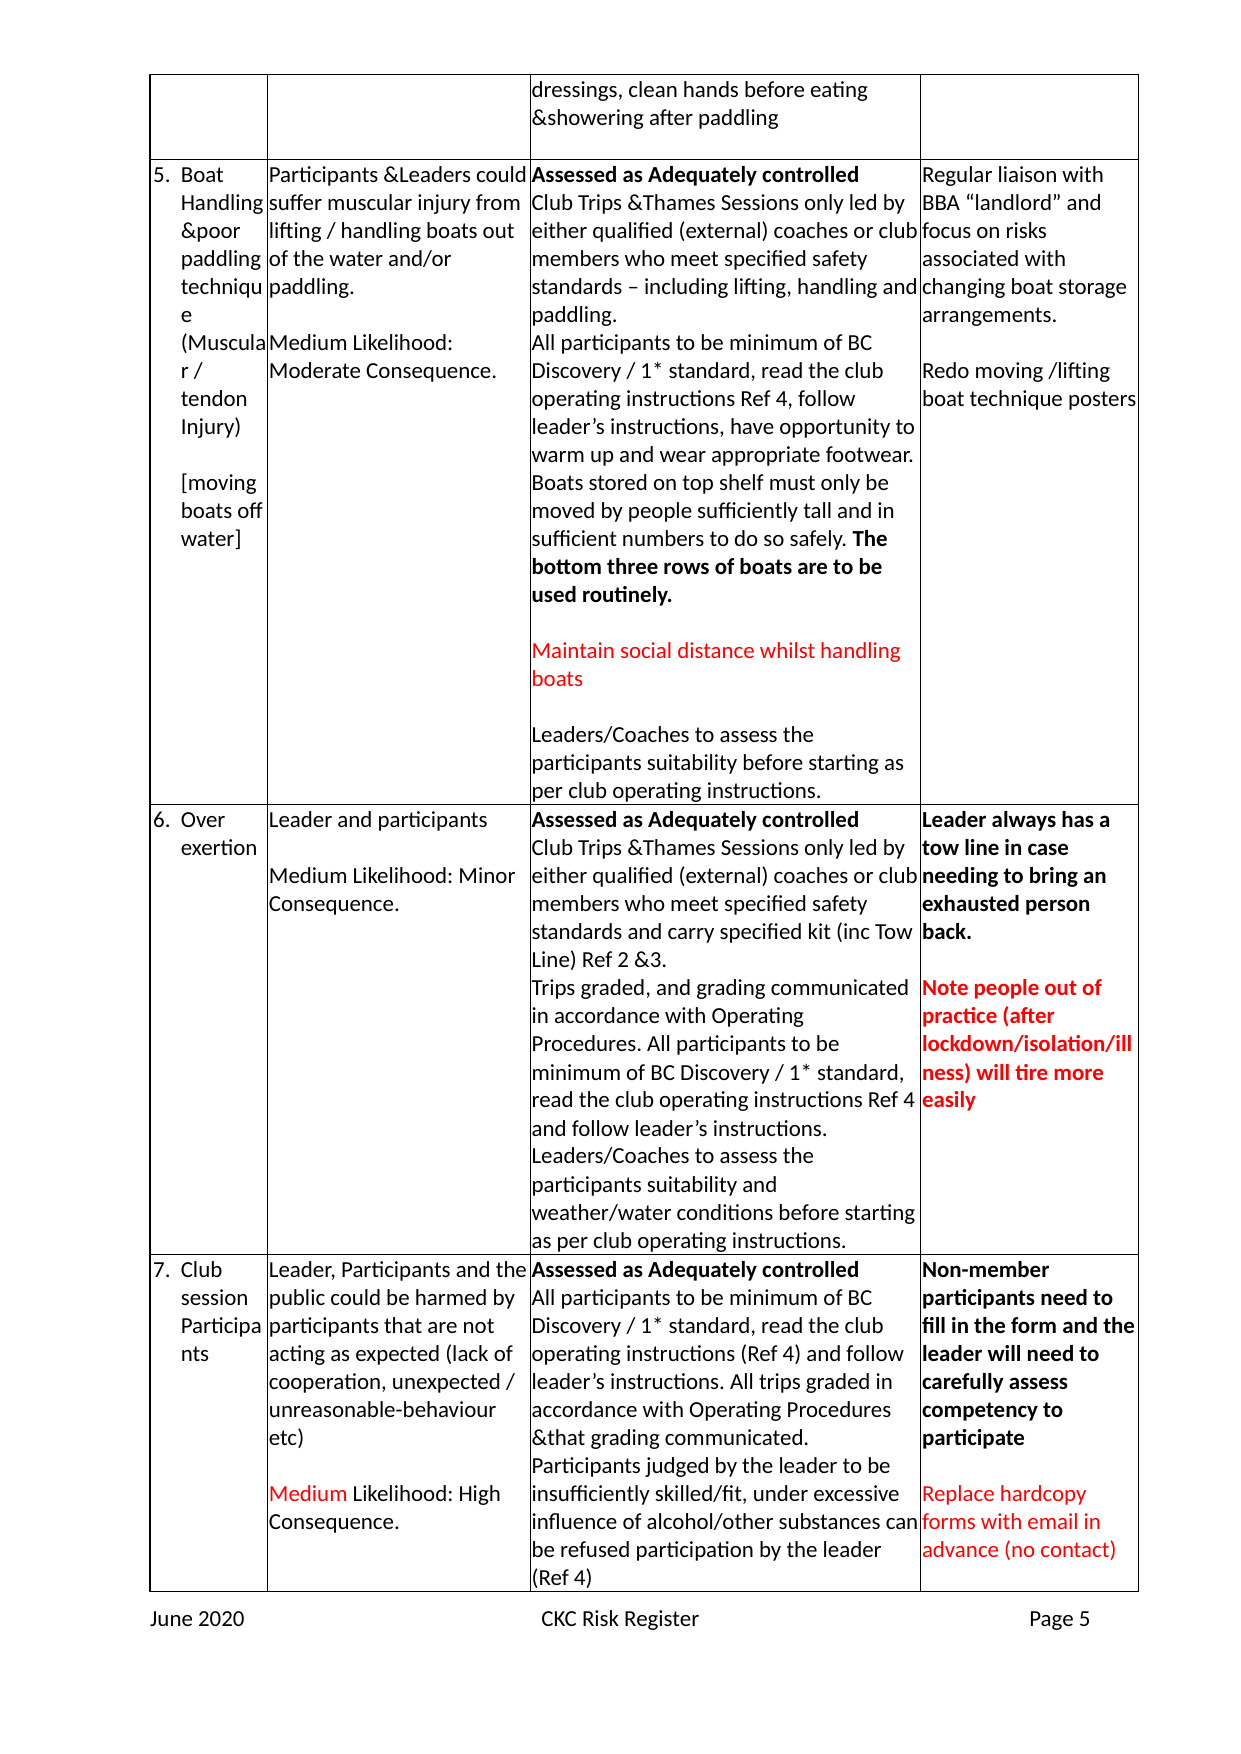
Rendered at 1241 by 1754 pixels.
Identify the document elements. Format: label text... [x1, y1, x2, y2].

table_cell [151, 75, 267, 159]
table_cell [921, 75, 1138, 159]
table_cell Assessed as Adequately controlled Club Trips &Thames Sessions only led by either qualified (external) coaches or club members who meet specified safety standards – including lifting, handling and paddling. All participants to be minimum of BC Discovery / 1* standard, read the club operating instructions Ref 4, follow leader’s instructions, have opportunity to warm up and wear appropriate footwear. Boats stored on top shelf must only be moved by people sufficiently tall and in sufficient numbers to do so safely. The bottom three rows of boats are to be used routinely. Maintain social distance whilst handling boats Leaders/Coaches to assess the participants suitability before starting as per club operating instructions. [531, 160, 920, 804]
table_cell Leader, Participants and the public could be harmed by participants that are not acting as expected (lack of cooperation, unexpected / unreasonable-behaviour etc) Medium Likelihood: High Consequence. [268, 1255, 530, 1591]
table_cell Participants &Leaders could suffer muscular injury from lifting / handling boats out of the water and/or paddling. Medium Likelihood: Moderate Consequence. [268, 160, 530, 804]
table_cell Boat Handling &poor paddling technique (Muscular / tendon Injury) [moving boats off water] [151, 160, 267, 804]
table_cell Regular liaison with BBA “landlord” and focus on risks associated with changing boat storage arrangements. Redo moving /lifting boat technique posters [921, 160, 1138, 804]
table_cell [268, 75, 530, 159]
table_cell dressings, clean hands before eating &showering after paddling [531, 75, 920, 159]
table_cell Leader always has a tow line in case needing to bring an exhausted person back. Note people out of practice (after lockdown/isolation/illness) will tire more easily [921, 805, 1138, 1254]
table_cell Club session Participants [151, 1255, 267, 1591]
table_cell Assessed as Adequately controlled Club Trips &Thames Sessions only led by either qualified (external) coaches or club members who meet specified safety standards and carry specified kit (inc Tow Line) Ref 2 &3. Trips graded, and grading communicated in accordance with Operating Procedures. All participants to be minimum of BC Discovery / 1* standard, read the club operating instructions Ref 4 and follow leader’s instructions. Leaders/Coaches to assess the participants suitability and weather/water conditions before starting as per club operating instructions. [531, 805, 920, 1254]
table_cell Leader and participants Medium Likelihood: Minor Consequence. [268, 805, 530, 1254]
table_cell Over exertion [151, 805, 267, 1254]
table_cell Assessed as Adequately controlled All participants to be minimum of BC Discovery / 1* standard, read the club operating instructions (Ref 4) and follow leader’s instructions. All trips graded in accordance with Operating Procedures &that grading communicated. Participants judged by the leader to be insufficiently skilled/fit, under excessive influence of alcohol/other substances can be refused participation by the leader (Ref 4) [531, 1255, 920, 1591]
table_cell Non-member participants need to fill in the form and the leader will need to carefully assess competency to participate Replace hardcopy forms with email in advance (no contact) [921, 1255, 1138, 1591]
